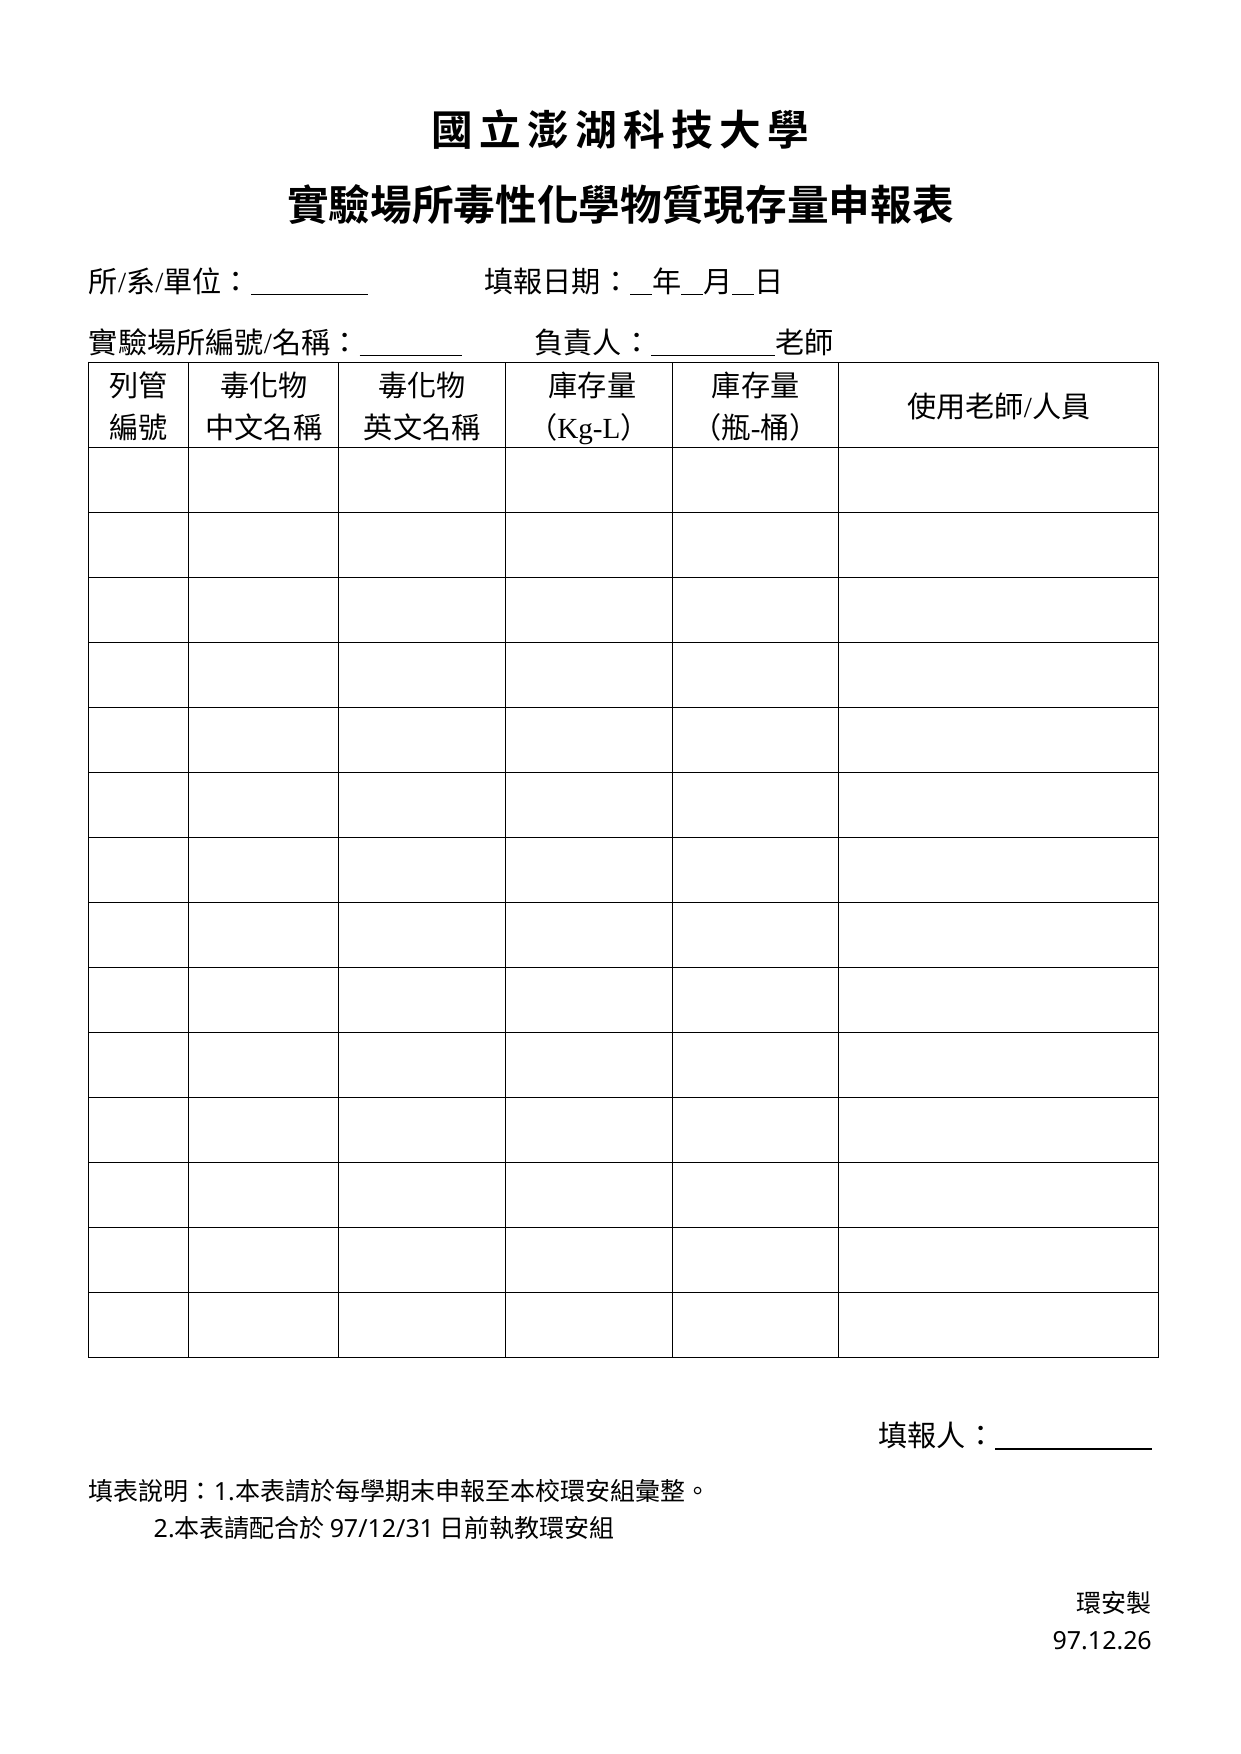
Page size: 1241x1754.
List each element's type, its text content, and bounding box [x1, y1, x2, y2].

table_cell [89, 1228, 188, 1292]
table_cell [189, 1293, 338, 1357]
table_cell [89, 578, 188, 642]
table_cell [506, 968, 672, 1032]
table_cell [189, 773, 338, 837]
table_cell [839, 448, 1158, 512]
table_cell [89, 968, 188, 1032]
table_cell [89, 838, 188, 902]
table_cell [673, 1098, 838, 1162]
table_cell [506, 838, 672, 902]
text 2.本表請配合於97/12/31日前執教環安組 [89, 1508, 1152, 1546]
table_cell [506, 773, 672, 837]
table_cell [339, 578, 505, 642]
table_cell [339, 643, 505, 707]
table_cell [89, 1163, 188, 1227]
table_header 庫存量 （Kg-L） [506, 363, 672, 447]
table_cell [339, 1098, 505, 1162]
table_header 使用老師/人員 [839, 363, 1158, 447]
table_cell [506, 1033, 672, 1097]
table_cell [339, 968, 505, 1032]
table_cell [673, 708, 838, 772]
table_cell [506, 1098, 672, 1162]
table_cell [673, 1163, 838, 1227]
table_header 庫存量 （瓶-桶） [673, 363, 838, 447]
table_cell [673, 578, 838, 642]
table_cell [189, 1098, 338, 1162]
text 國立澎湖科技大學 [70, 89, 1152, 164]
table_cell [339, 838, 505, 902]
text 97.12.26 [89, 1621, 1152, 1658]
table_cell [839, 513, 1158, 577]
table_cell [189, 448, 338, 512]
table_cell [89, 708, 188, 772]
table_header 毒化物 中文名稱 [189, 363, 338, 447]
table_cell [89, 448, 188, 512]
table_cell [506, 448, 672, 512]
table_cell [189, 643, 338, 707]
text 所/系/單位： 填報日期： 年 月 日 [89, 258, 1152, 301]
table_cell [189, 513, 338, 577]
table_cell [673, 513, 838, 577]
table_cell [673, 838, 838, 902]
table_cell [673, 448, 838, 512]
table_cell [89, 903, 188, 967]
table_cell [189, 968, 338, 1032]
table_cell [839, 773, 1158, 837]
table_cell [339, 773, 505, 837]
table_cell [506, 708, 672, 772]
table_cell [839, 968, 1158, 1032]
table_cell [506, 513, 672, 577]
table_cell [189, 578, 338, 642]
table_cell [673, 643, 838, 707]
table_cell [89, 1293, 188, 1357]
table_cell [839, 643, 1158, 707]
table_cell [839, 838, 1158, 902]
table_cell [89, 513, 188, 577]
table_cell [189, 1163, 338, 1227]
table_cell [839, 1293, 1158, 1357]
table_cell [506, 1163, 672, 1227]
table_cell [506, 578, 672, 642]
text 填報人： [89, 1396, 1152, 1471]
table_cell [506, 1293, 672, 1357]
table_cell [339, 1293, 505, 1357]
table_cell [673, 1033, 838, 1097]
table_cell [839, 708, 1158, 772]
table_cell [89, 773, 188, 837]
table_cell [89, 1033, 188, 1097]
table_cell [189, 1033, 338, 1097]
table_cell [189, 838, 338, 902]
table_cell [839, 903, 1158, 967]
table_cell [506, 643, 672, 707]
table_cell [339, 903, 505, 967]
table_cell [839, 1098, 1158, 1162]
table_cell [839, 1228, 1158, 1292]
table_cell [339, 1228, 505, 1292]
table_cell [339, 708, 505, 772]
table_cell [673, 1293, 838, 1357]
table_cell [673, 903, 838, 967]
table_cell [839, 578, 1158, 642]
table_cell [189, 1228, 338, 1292]
table_cell [189, 708, 338, 772]
table_cell [339, 1163, 505, 1227]
text 環安製 [89, 1583, 1152, 1621]
table_cell [89, 1098, 188, 1162]
text 實驗場所毒性化學物質現存量申報表 [89, 164, 1152, 239]
table_cell [673, 773, 838, 837]
table_cell [339, 448, 505, 512]
table_cell [89, 643, 188, 707]
table_cell [839, 1163, 1158, 1227]
table_cell [673, 968, 838, 1032]
text 填表說明：1.本表請於每學期末申報至本校環安組彙整。 [89, 1471, 1152, 1508]
table_cell [506, 903, 672, 967]
table_cell [506, 1228, 672, 1292]
table_cell [339, 513, 505, 577]
text 實驗場所編號/名稱： 負責人： 老師 [89, 319, 1152, 362]
table_cell [839, 1033, 1158, 1097]
table_header 毒化物 英文名稱 [339, 363, 505, 447]
table_header 列管 編號 [89, 363, 188, 447]
table_cell [673, 1228, 838, 1292]
table_cell [339, 1033, 505, 1097]
table_cell [189, 903, 338, 967]
